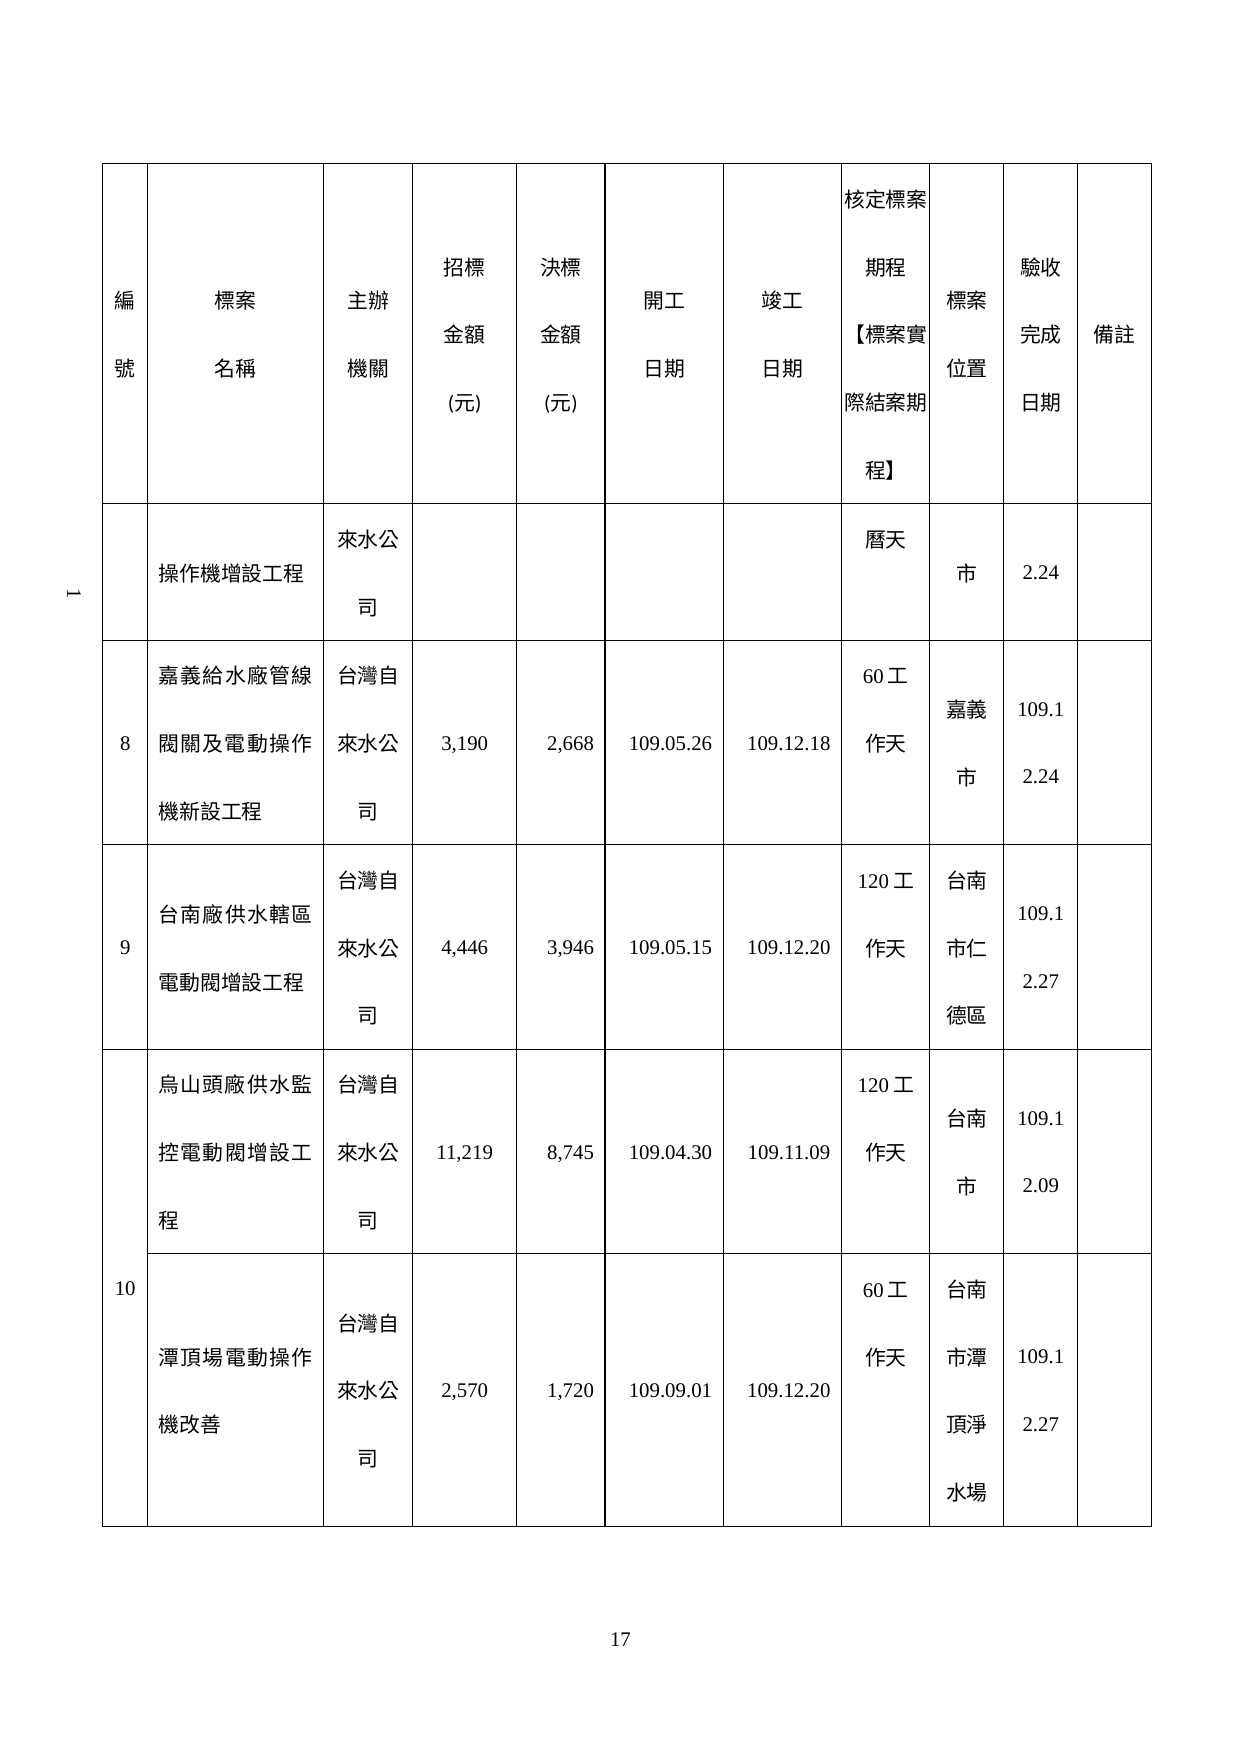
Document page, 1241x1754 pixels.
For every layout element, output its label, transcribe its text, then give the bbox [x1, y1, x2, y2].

table_cell [1078, 641, 1151, 844]
table_cell 2,668 [517, 641, 604, 844]
table_header 備註 [1078, 164, 1151, 503]
table_cell 3,190 [413, 641, 516, 844]
table_cell 120工作天 [842, 1050, 929, 1253]
table_header 標案 位置 [930, 164, 1003, 503]
table_cell 109.05.26 [606, 641, 723, 844]
table_header 竣工 日期 [724, 164, 841, 503]
table_cell 嘉義市 [930, 641, 1003, 844]
table_cell 2,570 [413, 1254, 516, 1526]
table_cell 市 [930, 504, 1003, 640]
table_cell [1078, 845, 1151, 1049]
table_cell [103, 504, 147, 640]
table_cell [606, 504, 723, 640]
table_cell 操作機增設工程 [148, 504, 323, 640]
table_cell 8 [103, 641, 147, 844]
table_cell 109.12.09 [1004, 1050, 1077, 1253]
table_header 開工 日期 [606, 164, 723, 503]
table_cell 109.12.27 [1004, 1254, 1077, 1526]
table_cell [1078, 1254, 1151, 1526]
table_cell 10 [103, 1050, 147, 1526]
table_cell 台灣自來水公司 [324, 1050, 412, 1253]
table_cell [1078, 504, 1151, 640]
table_cell 台南市潭頂淨水場 [930, 1254, 1003, 1526]
table_cell 109.09.01 [606, 1254, 723, 1526]
table_cell 109.04.30 [606, 1050, 723, 1253]
table_cell [724, 504, 841, 640]
table_cell [517, 504, 604, 640]
table_cell 台灣自來水公司 [324, 845, 412, 1049]
table_cell 嘉義給水廠管線閥關及電動操作機新設工程 [148, 641, 323, 844]
table_header 核定標案期程 【標案實際結案期程】 [842, 164, 929, 503]
table_header 招標 金額 (元) [413, 164, 516, 503]
table_cell 120工作天 [842, 845, 929, 1049]
table_header 決標 金額 (元) [517, 164, 604, 503]
table_cell 109.12.27 [1004, 845, 1077, 1049]
table_cell 台灣自來水公司 [324, 1254, 412, 1526]
table_cell 109.05.15 [606, 845, 723, 1049]
table_cell 109.12.20 [724, 845, 841, 1049]
table_cell 曆天 [842, 504, 929, 640]
table_cell 台南廠供水轄區電動閥增設工程 [148, 845, 323, 1049]
table_cell 109.12.24 [1004, 641, 1077, 844]
table_cell 台南市 [930, 1050, 1003, 1253]
table_cell 109.12.18 [724, 641, 841, 844]
table_header 主辦 機關 [324, 164, 412, 503]
table_cell 8,745 [517, 1050, 604, 1253]
table_cell 9 [103, 845, 147, 1049]
table_cell 烏山頭廠供水監控電動閥增設工程 [148, 1050, 323, 1253]
table_cell [1078, 1050, 1151, 1253]
table_cell [413, 504, 516, 640]
table_cell 來水公司 [324, 504, 412, 640]
table_header 標案 名稱 [148, 164, 323, 503]
table_cell 潭頂場電動操作機改善 [148, 1254, 323, 1526]
table_header 驗收 完成 日期 [1004, 164, 1077, 503]
table_cell 60工作天 [842, 1254, 929, 1526]
table_cell 台灣自來水公司 [324, 641, 412, 844]
table_cell 11,219 [413, 1050, 516, 1253]
table_cell 3,946 [517, 845, 604, 1049]
table_cell 109.11.09 [724, 1050, 841, 1253]
table_cell 2.24 [1004, 504, 1077, 640]
table_cell 109.12.20 [724, 1254, 841, 1526]
table_header 編號 [103, 164, 147, 503]
table_cell 60工作天 [842, 641, 929, 844]
table_cell 1,720 [517, 1254, 604, 1526]
table_cell 台南市仁德區 [930, 845, 1003, 1049]
table_cell 4,446 [413, 845, 516, 1049]
